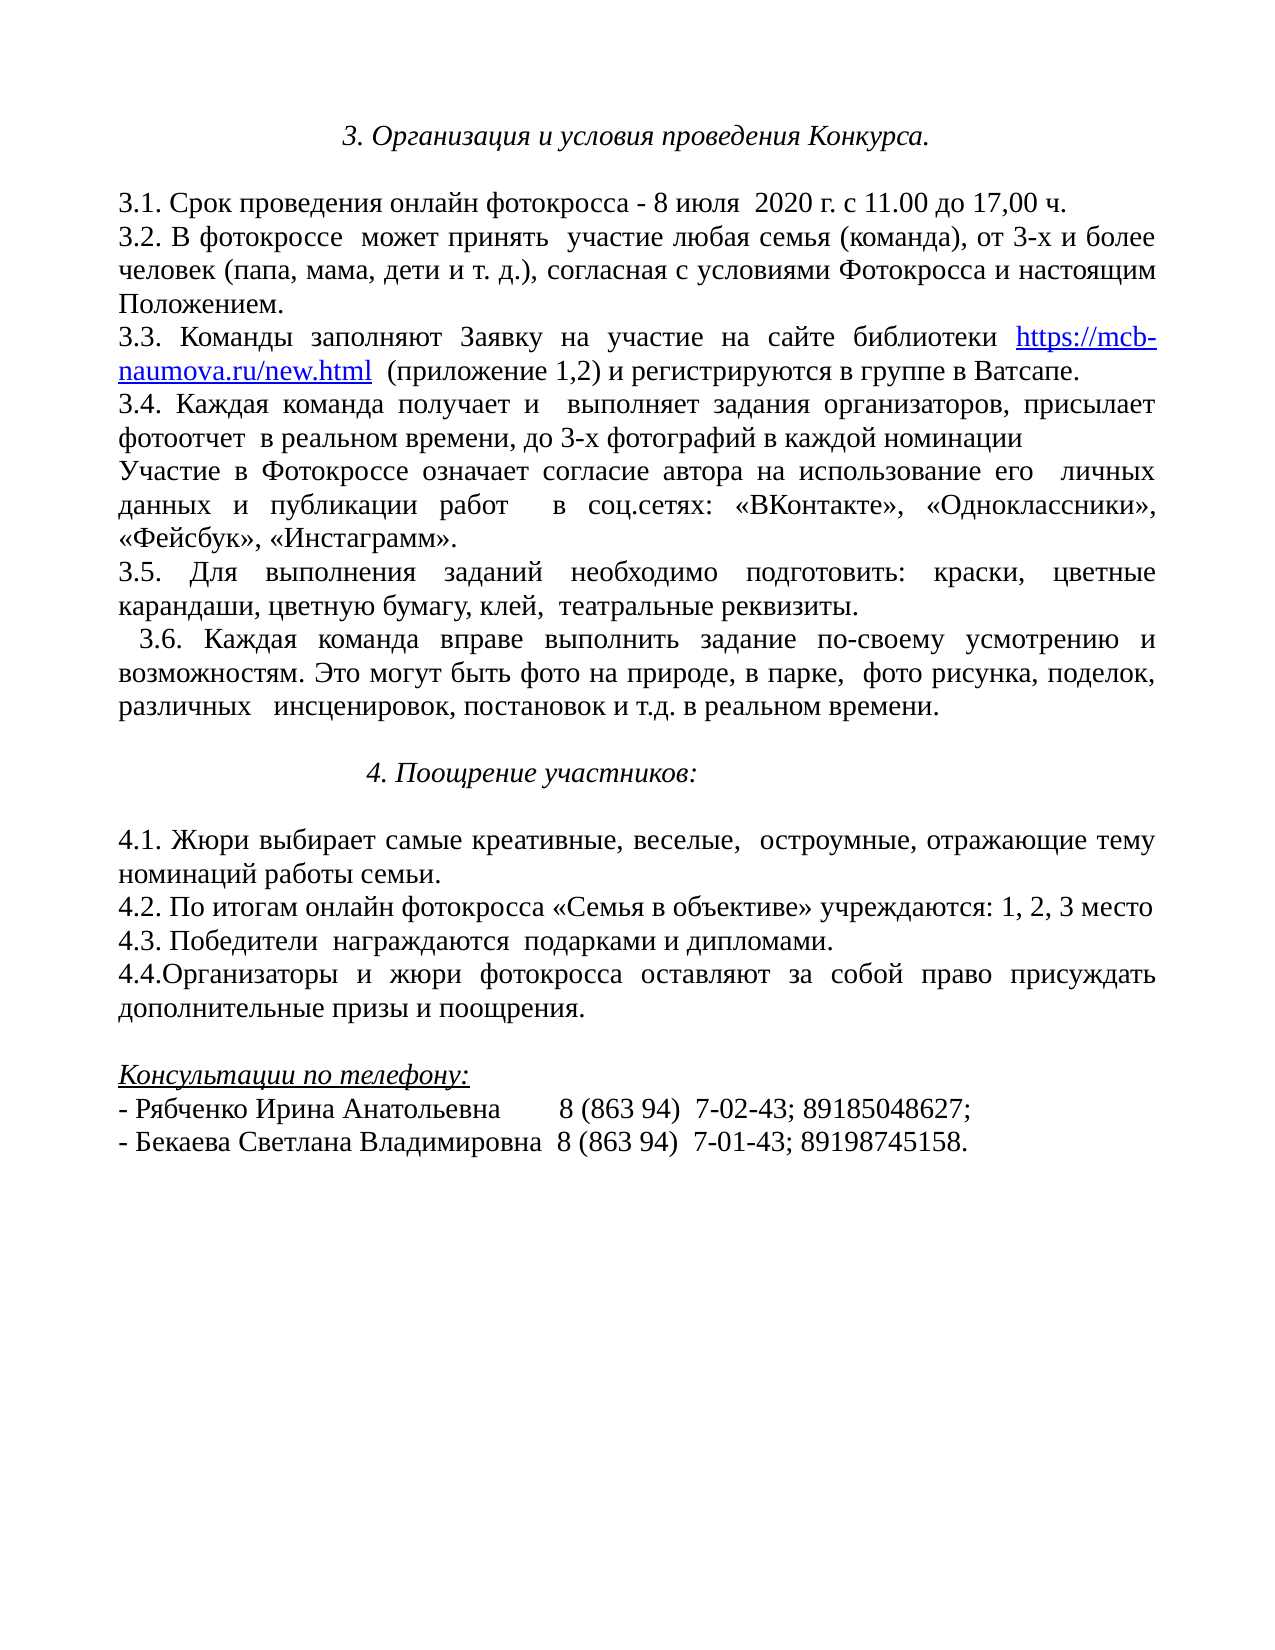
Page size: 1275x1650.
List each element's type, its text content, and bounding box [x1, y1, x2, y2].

text Консультации по телефону: [118, 1057, 1157, 1091]
text Участие в Фотокроссе означает согласие автора на использование его личных данных и публикации работ в соц.сетях: «ВКонтакте», «Одноклассники», «Фейсбук», «Инстаграмм». [118, 453, 1157, 554]
text 4. Поощрение участников: [118, 755, 1157, 789]
text 4.4.Организаторы и жюри фотокросса оставляют за собой право присуждать дополнительные призы и поощрения. [118, 957, 1157, 1024]
text 3.2. В фотокроссе может принять участие любая семья (команда), от 3-х и более человек (папа, мама, дети и т. д.), согласная с условиями Фотокросса и настоящим Положением. [118, 219, 1157, 319]
text 3.1. Срок проведения онлайн фотокросса - 8 июля 2020 г. с 11.00 до 17,00 ч. [118, 185, 1157, 219]
text 3.3. Команды заполняют Заявку на участие на сайте библиотеки https://mcb-naumova.ru/new.html (приложение 1,2) и регистрируются в группе в Ватсапе. [118, 319, 1157, 386]
text 4.3. Победители награждаются подарками и дипломами. [118, 923, 1157, 957]
text 3.4. Каждая команда получает и выполняет задания организаторов, присылает фотоотчет в реальном времени, до 3-х фотографий в каждой номинации [118, 386, 1157, 453]
text - Рябченко Ирина Анатольевна 8 (863 94) 7-02-43; 89185048627; [118, 1091, 1157, 1124]
text 3.5. Для выполнения заданий необходимо подготовить: краски, цветные карандаши, цветную бумагу, клей, театральные реквизиты. [118, 554, 1157, 621]
text 4.2. По итогам онлайн фотокросса «Семья в объективе» учреждаются: 1, 2, 3 место [118, 889, 1157, 923]
text 3. Организация и условия проведения Конкурса. [118, 118, 1157, 152]
text 4.1. Жюри выбирает самые креативные, веселые, остроумные, отражающие тему номинаций работы семьи. [118, 822, 1157, 889]
text - Бекаева Светлана Владимировна 8 (863 94) 7-01-43; 89198745158. [118, 1124, 1157, 1158]
text 3.6. Каждая команда вправе выполнить задание по-своему усмотрению и возможностям. Это могут быть фото на природе, в парке, фото рисунка, поделок, различных инсценировок, постановок и т.д. в реальном времени. [118, 621, 1157, 722]
